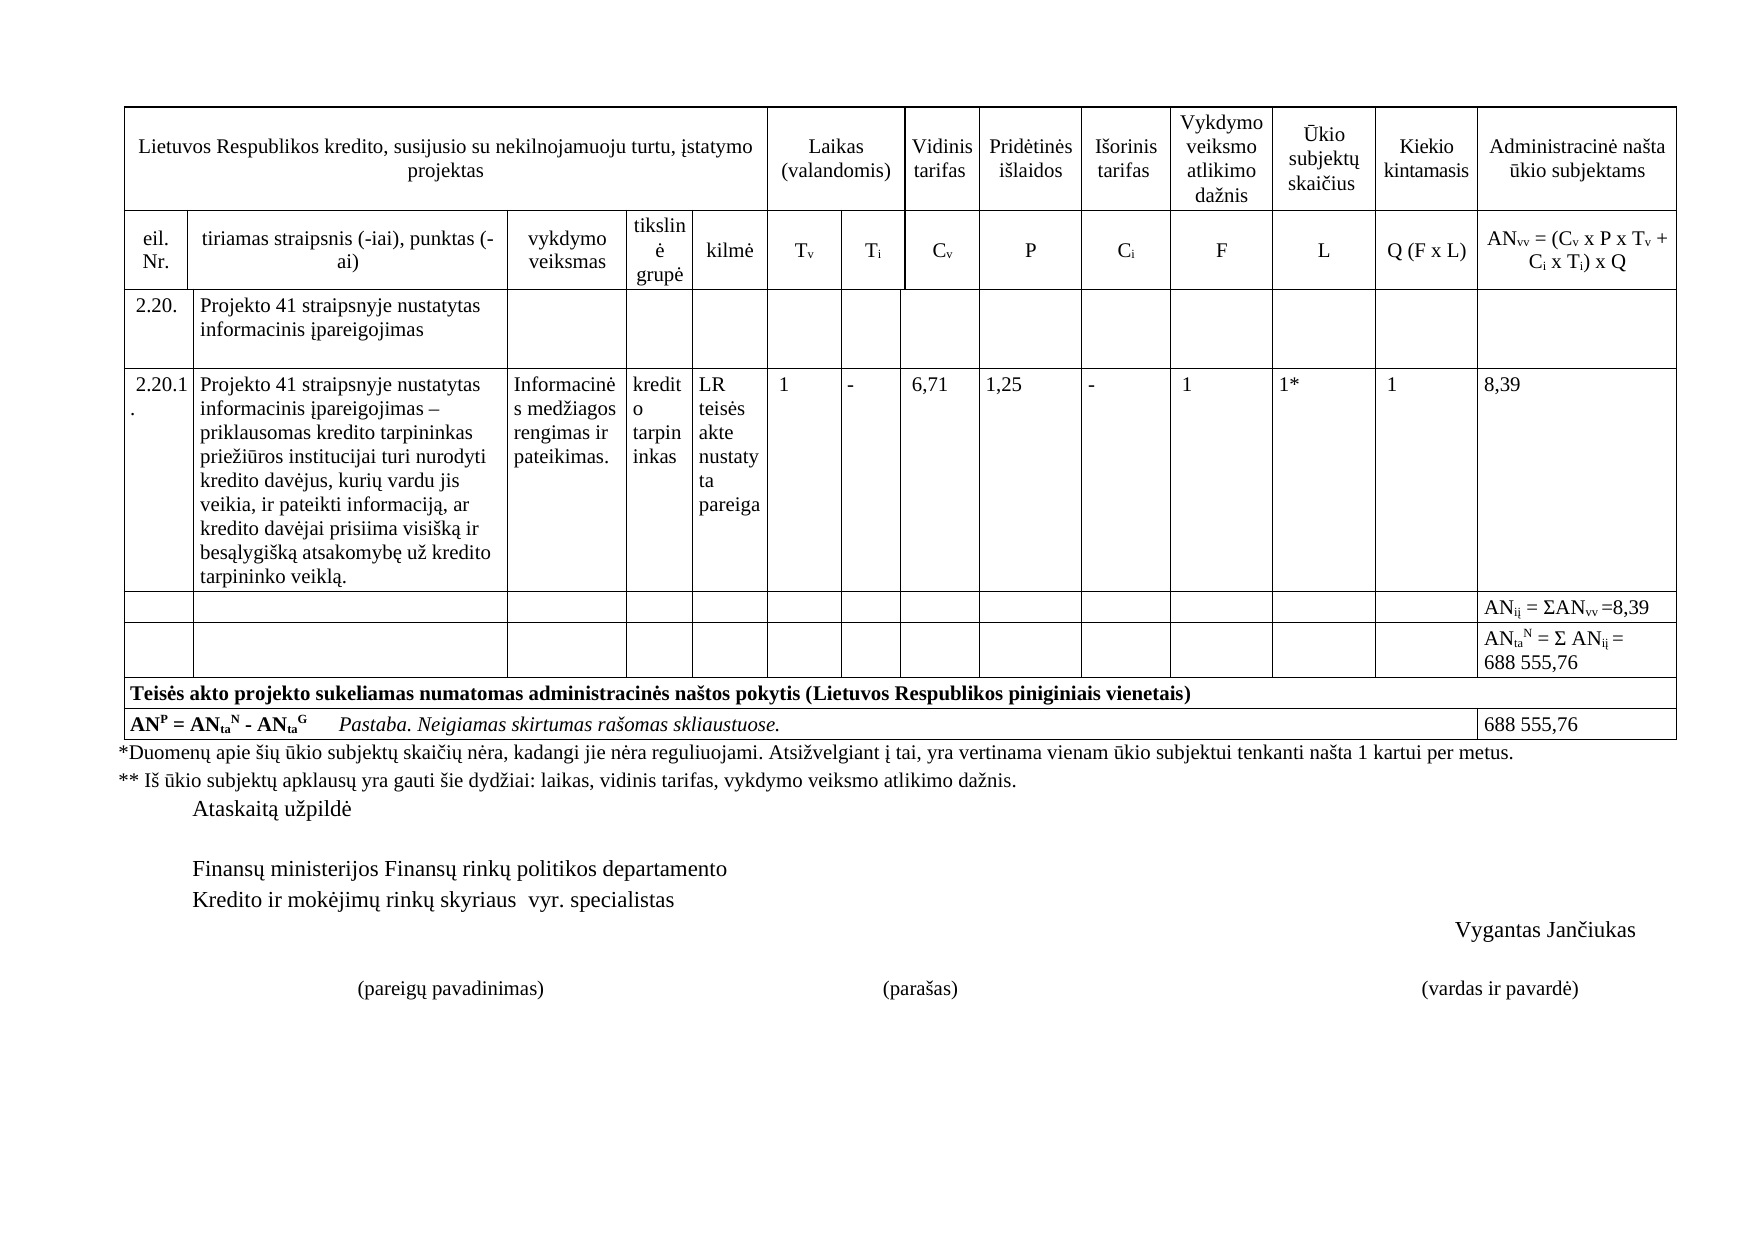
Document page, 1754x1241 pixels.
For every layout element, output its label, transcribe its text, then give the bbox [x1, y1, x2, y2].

table_cell [1376, 592, 1477, 622]
table_cell [627, 290, 692, 368]
text Finansų ministerijos Finansų rinkų politikos departamento [118, 856, 1636, 882]
table_cell [1082, 290, 1170, 368]
table_cell [842, 592, 900, 622]
table_cell Q (F x L) [1376, 211, 1477, 288]
table_header Vidinis tarifas [906, 108, 979, 209]
table_cell Projekto 41 straipsnyje nustatytas informacinis įpareigojimas – priklausomas kredito tarpininkas priežiūros institucijai turi nurodyti kredito davėjus, kurių vardu jis veikia, ir pateikti informaciją, ar kredito davėjai prisiima visišką ir besąlygišką atsakomybę už kredito tarpininko veiklą. [194, 369, 507, 591]
table_cell Cv [906, 211, 979, 288]
table_cell Teisės akto projekto sukeliamas numatomas administracinės naštos pokytis (Lietuvos Respublikos piniginiais vienetais) [125, 678, 1676, 708]
table_cell 1 [1171, 369, 1272, 591]
table_header Administracinė našta ūkio subjektams [1478, 108, 1676, 209]
table_cell [901, 592, 979, 622]
table_cell [842, 623, 900, 677]
table_cell [768, 592, 841, 622]
table_cell 688 555,76 [1478, 709, 1676, 739]
table_header Lietuvos Respublikos kredito, susijusio su nekilnojamuoju turtu, įstatymo projektas [125, 108, 767, 209]
table_cell [125, 623, 193, 677]
table_cell [768, 623, 841, 677]
text Kredito ir mokėjimų rinkų skyriaus vyr. specialistas [118, 886, 1636, 912]
text Vygantas Jančiukas [118, 916, 1636, 942]
table_cell 1* [1273, 369, 1375, 591]
table_cell [901, 290, 979, 368]
table_cell 1,25 [980, 369, 1081, 591]
table_cell 1 [1376, 369, 1477, 591]
table_cell ANvv = (Cv x P x Tv + Ci x Ti) x Q [1478, 211, 1676, 288]
table_cell Ti [842, 211, 904, 288]
text Ataskaitą užpildė [118, 795, 1636, 821]
table_cell [1273, 592, 1375, 622]
table_cell [768, 290, 841, 368]
table_cell [693, 290, 767, 368]
table_cell [508, 623, 626, 677]
table_cell 1 [768, 369, 841, 591]
table_cell - [1082, 369, 1170, 591]
table_cell kilmė [693, 211, 767, 288]
table_cell ANtaN = Σ ANiį = 688 555,76 [1478, 623, 1676, 677]
table_cell tikslinė grupė [627, 211, 692, 288]
table_cell [693, 592, 767, 622]
table_header Išorinis tarifas [1082, 108, 1170, 209]
table_cell ANiį = ΣANvv =8,39 [1478, 592, 1676, 622]
text (pareigų pavadinimas) (parašas) (vardas ir pavardė) [118, 976, 1636, 1000]
table_header Laikas (valandomis) [768, 108, 904, 209]
table_cell [693, 623, 767, 677]
table_cell Projekto 41 straipsnyje nustatytas informacinis įpareigojimas [194, 290, 507, 368]
table_cell [508, 290, 626, 368]
table_header Vykdymo veiksmo atlikimo dažnis [1171, 108, 1272, 209]
table_cell 2.20. [125, 290, 193, 368]
table_cell 2.20.1. [125, 369, 193, 591]
table_cell [508, 592, 626, 622]
table_cell [627, 592, 692, 622]
table_header Ūkio subjektų skaičius [1273, 108, 1375, 209]
table_cell - [842, 369, 900, 591]
table_cell [1273, 290, 1375, 368]
table_cell [980, 623, 1081, 677]
table_cell [1376, 290, 1477, 368]
table_cell [1171, 623, 1272, 677]
table_cell [1376, 623, 1477, 677]
table_cell vykdymo veiksmas [508, 211, 626, 288]
table_cell 6,71 [901, 369, 979, 591]
table_header Kiekio kintamasis [1376, 108, 1477, 209]
text *Duomenų apie šių ūkio subjektų skaičių nėra, kadangi jie nėra reguliuojami. Atsižvelgiant į tai, yra vertinama vienam ūkio subjektui tenkanti našta 1 kartui per metus. [118, 740, 1636, 764]
table_cell P [980, 211, 1081, 288]
table_cell [1082, 592, 1170, 622]
table_cell ANP = ANtaN - ANtaG Pastaba. Neigiamas skirtumas rašomas skliaustuose. [125, 709, 1477, 739]
table_cell [901, 623, 979, 677]
table_cell LR teisės akte nustatyta pareiga [693, 369, 767, 591]
table_cell [1171, 290, 1272, 368]
table_cell Tv [768, 211, 841, 288]
table_cell F [1171, 211, 1272, 288]
table_cell [980, 290, 1081, 368]
table_cell [1082, 623, 1170, 677]
table_cell L [1273, 211, 1375, 288]
table_cell Informacinės medžiagos rengimas ir pateikimas. [508, 369, 626, 591]
table_cell [194, 592, 507, 622]
table_cell [125, 592, 193, 622]
table_cell [980, 592, 1081, 622]
table_cell [1478, 290, 1676, 368]
table_cell 8,39 [1478, 369, 1676, 591]
table_cell kredito tarpininkas [627, 369, 692, 591]
table_cell [194, 623, 507, 677]
text ** Iš ūkio subjektų apklausų yra gauti šie dydžiai: laikas, vidinis tarifas, vykdymo veiksmo atlikimo dažnis. [118, 767, 1636, 792]
table_cell [1273, 623, 1375, 677]
table_cell eil. Nr. [125, 211, 187, 288]
table_cell [627, 623, 692, 677]
table_cell Ci [1082, 211, 1170, 288]
table_cell [842, 290, 900, 368]
table_header Pridėtinės išlaidos [980, 108, 1081, 209]
table_cell [1171, 592, 1272, 622]
table_cell tiriamas straipsnis (-iai), punktas (-ai) [188, 211, 507, 288]
